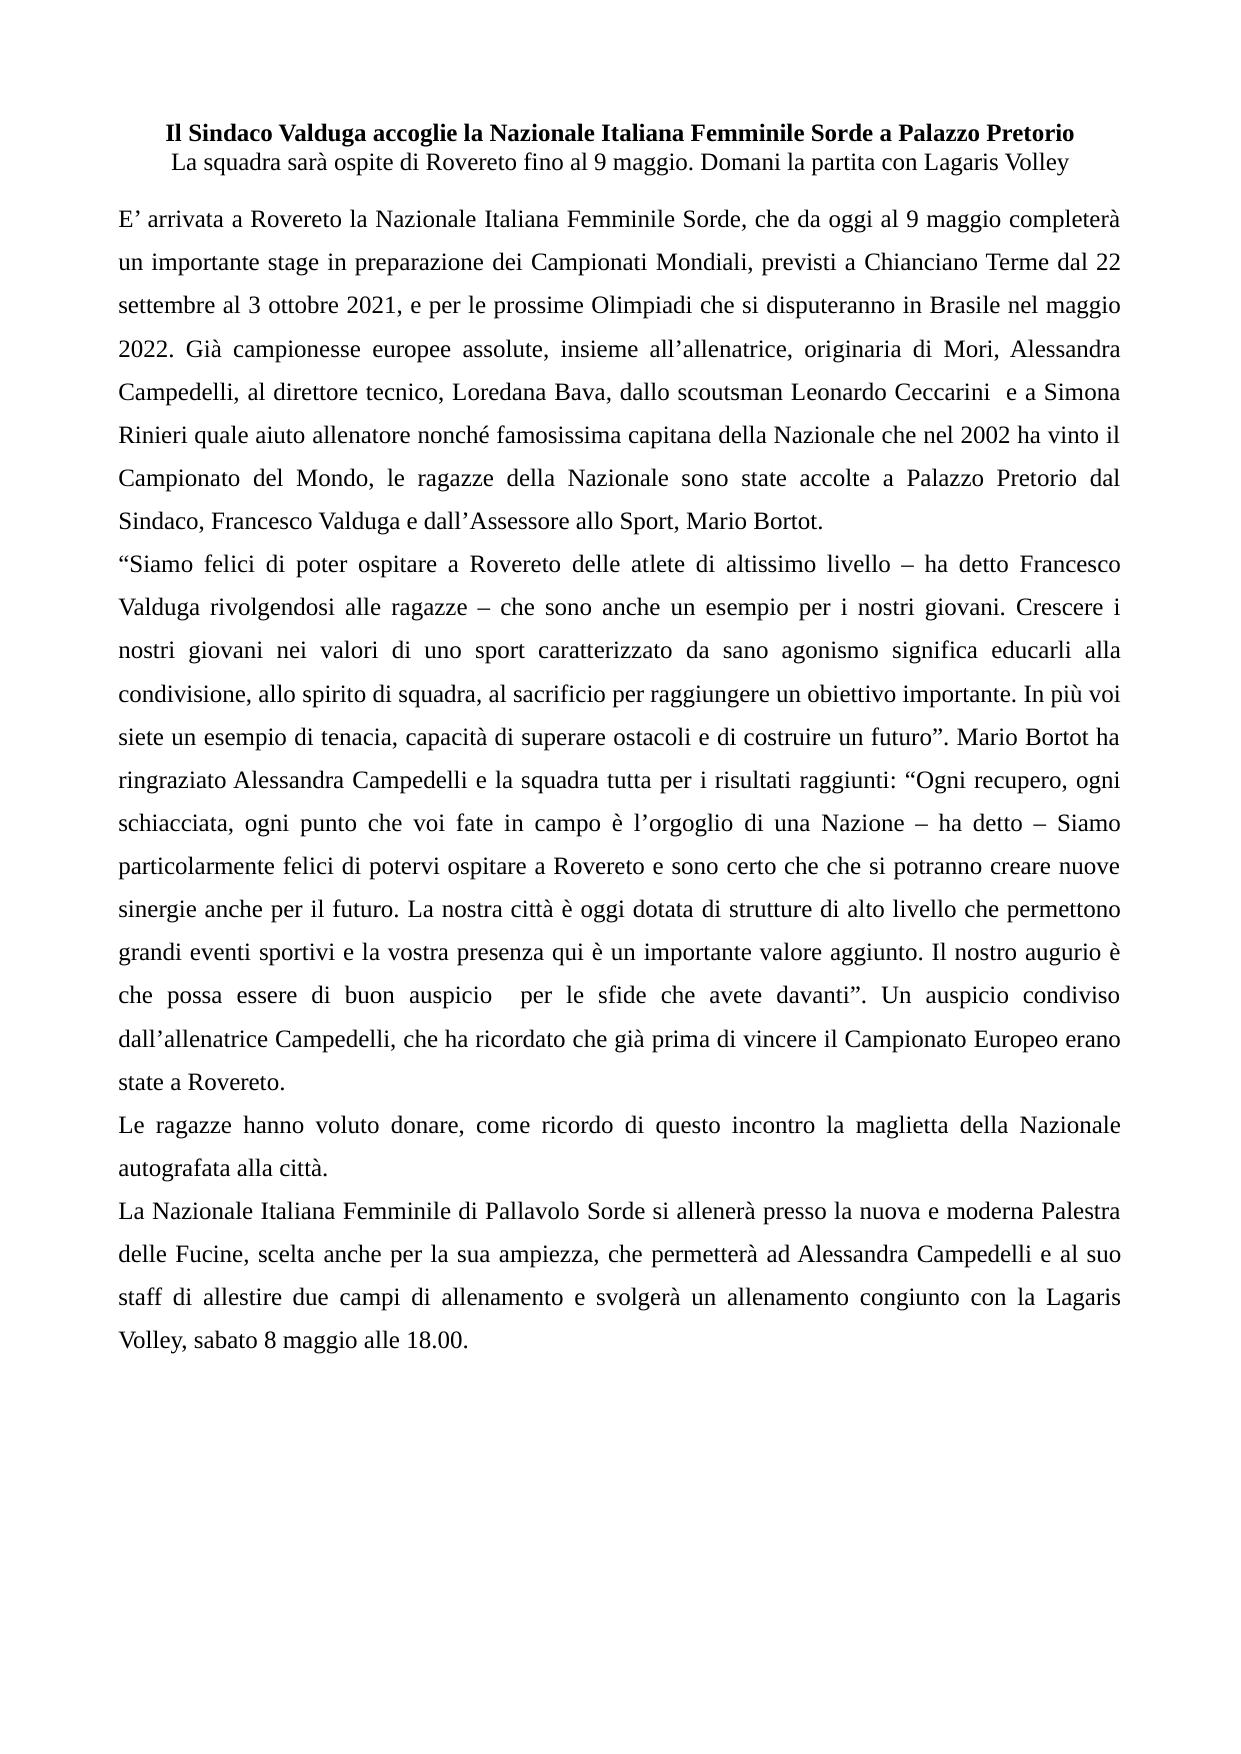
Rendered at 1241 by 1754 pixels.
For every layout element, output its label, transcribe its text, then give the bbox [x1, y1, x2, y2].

text E’ arrivata a Rovereto la Nazionale Italiana Femminile Sorde, che da oggi al 9 maggio completerà un importante stage in preparazione dei Campionati Mondiali, previsti a Chianciano Terme dal 22 settembre al 3 ottobre 2021, e per le prossime Olimpiadi che si disputeranno in Brasile nel maggio 2022. Già campionesse europee assolute, insieme all’allenatrice, originaria di Mori, Alessandra Campedelli, al direttore tecnico, Loredana Bava, dallo scoutsman Leonardo Ceccarini e a Simona Rinieri quale aiuto allenatore nonché famosissima capitana della Nazionale che nel 2002 ha vinto il Campionato del Mondo, le ragazze della Nazionale sono state accolte a Palazzo Pretorio dal Sindaco, Francesco Valduga e dall’Assessore allo Sport, Mario Bortot. [118, 204, 1122, 535]
text “Siamo felici di poter ospitare a Rovereto delle atlete di altissimo livello – ha detto Francesco Valduga rivolgendosi alle ragazze – che sono anche un esempio per i nostri giovani. Crescere i nostri giovani nei valori di uno sport caratterizzato da sano agonismo significa educarli alla condivisione, allo spirito di squadra, al sacrificio per raggiungere un obiettivo importante. In più voi siete un esempio di tenacia, capacità di superare ostacoli e di costruire un futuro”. Mario Bortot ha ringraziato Alessandra Campedelli e la squadra tutta per i risultati raggiunti: “Ogni recupero, ogni schiacciata, ogni punto che voi fate in campo è l’orgoglio di una Nazione – ha detto – Siamo particolarmente felici di potervi ospitare a Rovereto e sono certo che che si potranno creare nuove sinergie anche per il futuro. La nostra città è oggi dotata di strutture di alto livello che permettono grandi eventi sportivi e la vostra presenza qui è un importante valore aggiunto. Il nostro augurio è che possa essere di buon auspicio per le sfide che avete davanti”. Un auspicio condiviso dall’allenatrice Campedelli, che ha ricordato che già prima di vincere il Campionato Europeo erano state a Rovereto. [118, 549, 1122, 1096]
text La Nazionale Italiana Femminile di Pallavolo Sorde si allenerà presso la nuova e moderna Palestra delle Fucine, scelta anche per la sua ampiezza, che permetterà ad Alessandra Campedelli e al suo staff di allestire due campi di allenamento e svolgerà un allenamento congiunto con la Lagaris Volley, sabato 8 maggio alle 18.00. [118, 1196, 1122, 1354]
text Il Sindaco Valduga accoglie la Nazionale Italiana Femminile Sorde a Palazzo Pretorio [118, 118, 1122, 147]
text Le ragazze hanno voluto donare, come ricordo di questo incontro la maglietta della Nazionale autografata alla città. [118, 1110, 1122, 1182]
text La squadra sarà ospite di Rovereto fino al 9 maggio. Domani la partita con Lagaris Volley [118, 147, 1122, 176]
